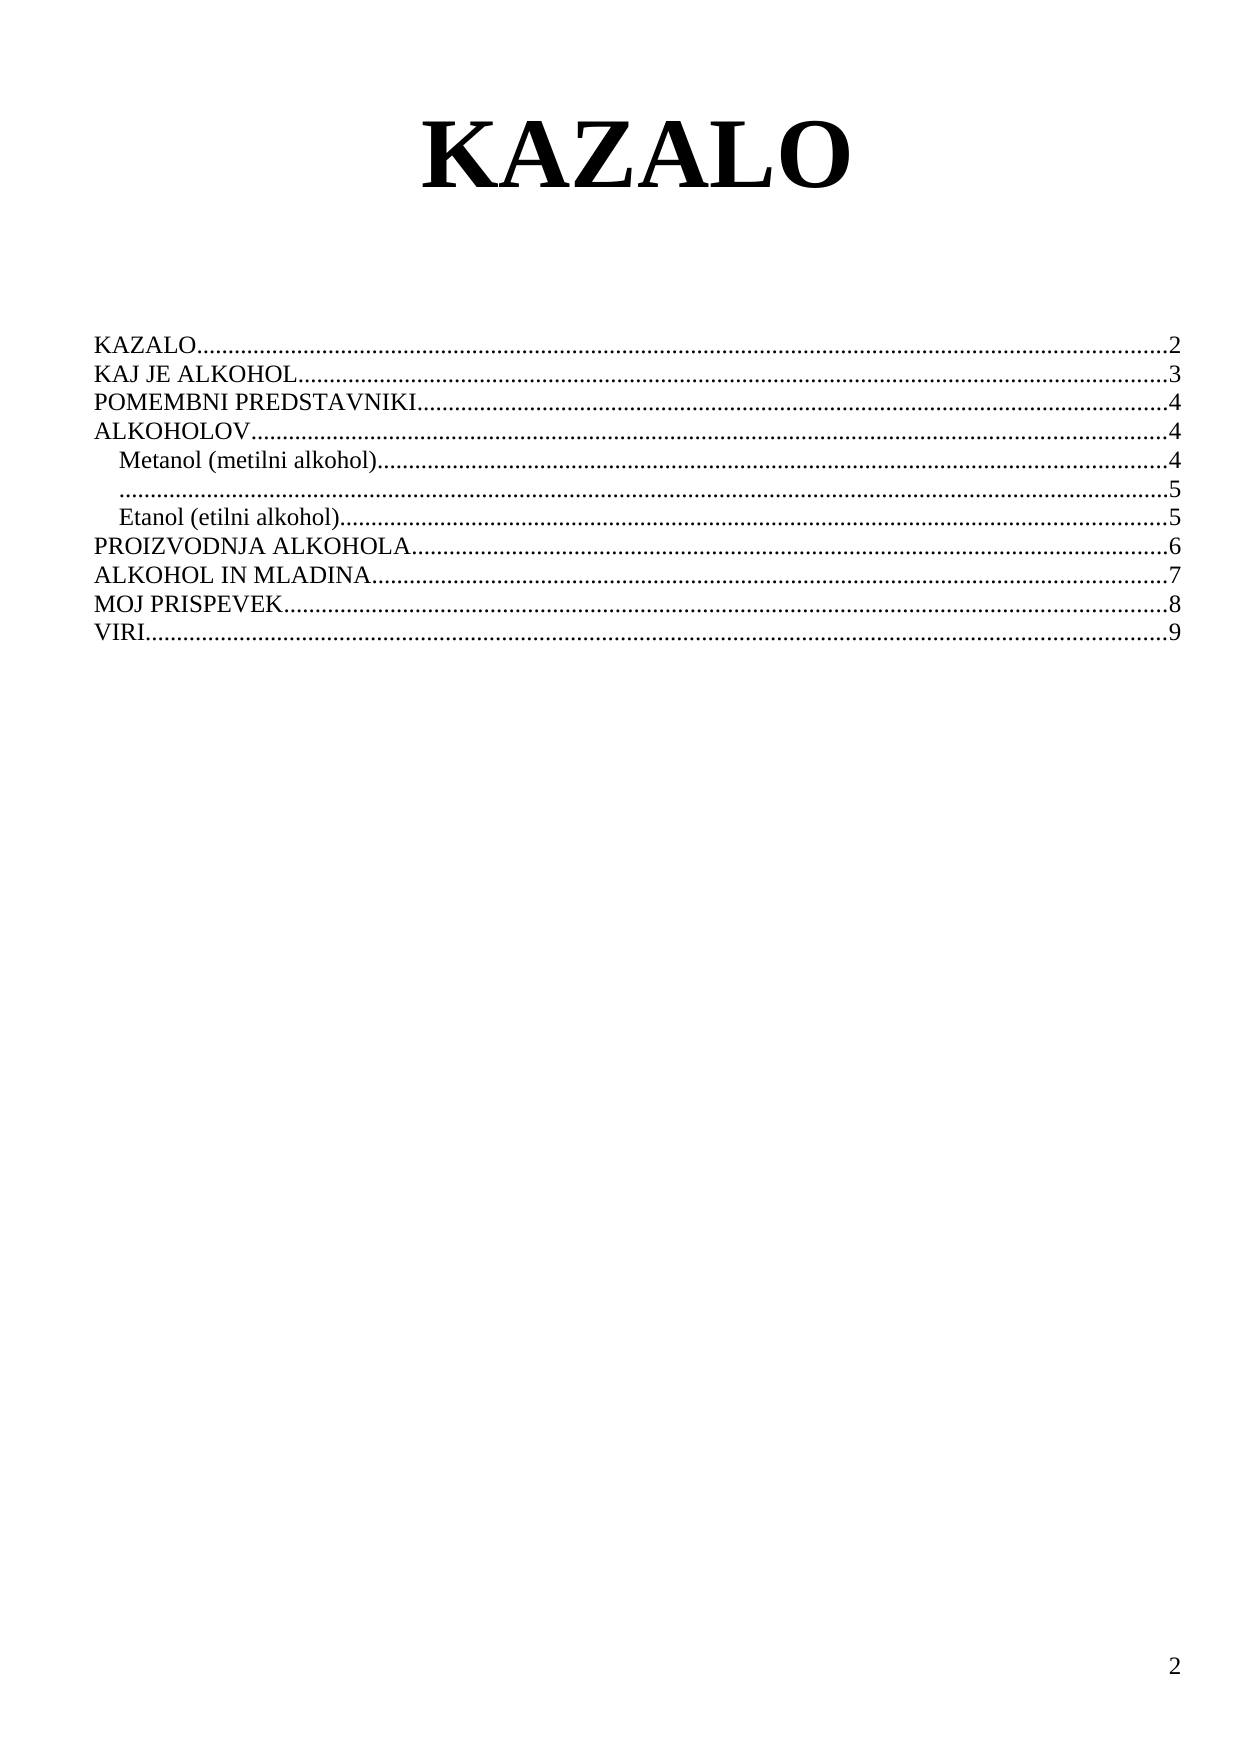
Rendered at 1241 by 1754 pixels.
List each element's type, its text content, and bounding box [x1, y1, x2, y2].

text 5 [119, 474, 1181, 502]
text Etanol (etilni alkohol) 5 [119, 502, 1181, 531]
text POMEMBNI PREDSTAVNIKI 4 [94, 387, 1181, 416]
text ALKOHOLOV 4 [94, 416, 1181, 445]
text ALKOHOL IN MLADINA 7 [94, 560, 1181, 589]
text KAJ JE ALKOHOL 3 [94, 359, 1181, 387]
text VIRI 9 [94, 617, 1181, 646]
text MOJ PRISPEVEK 8 [94, 589, 1181, 617]
text Metanol (metilni alkohol) 4 [119, 445, 1181, 474]
subtitle KAZALO [94, 94, 1181, 209]
text PROIZVODNJA ALKOHOLA 6 [94, 531, 1181, 560]
text KAZALO 2 [94, 330, 1181, 359]
